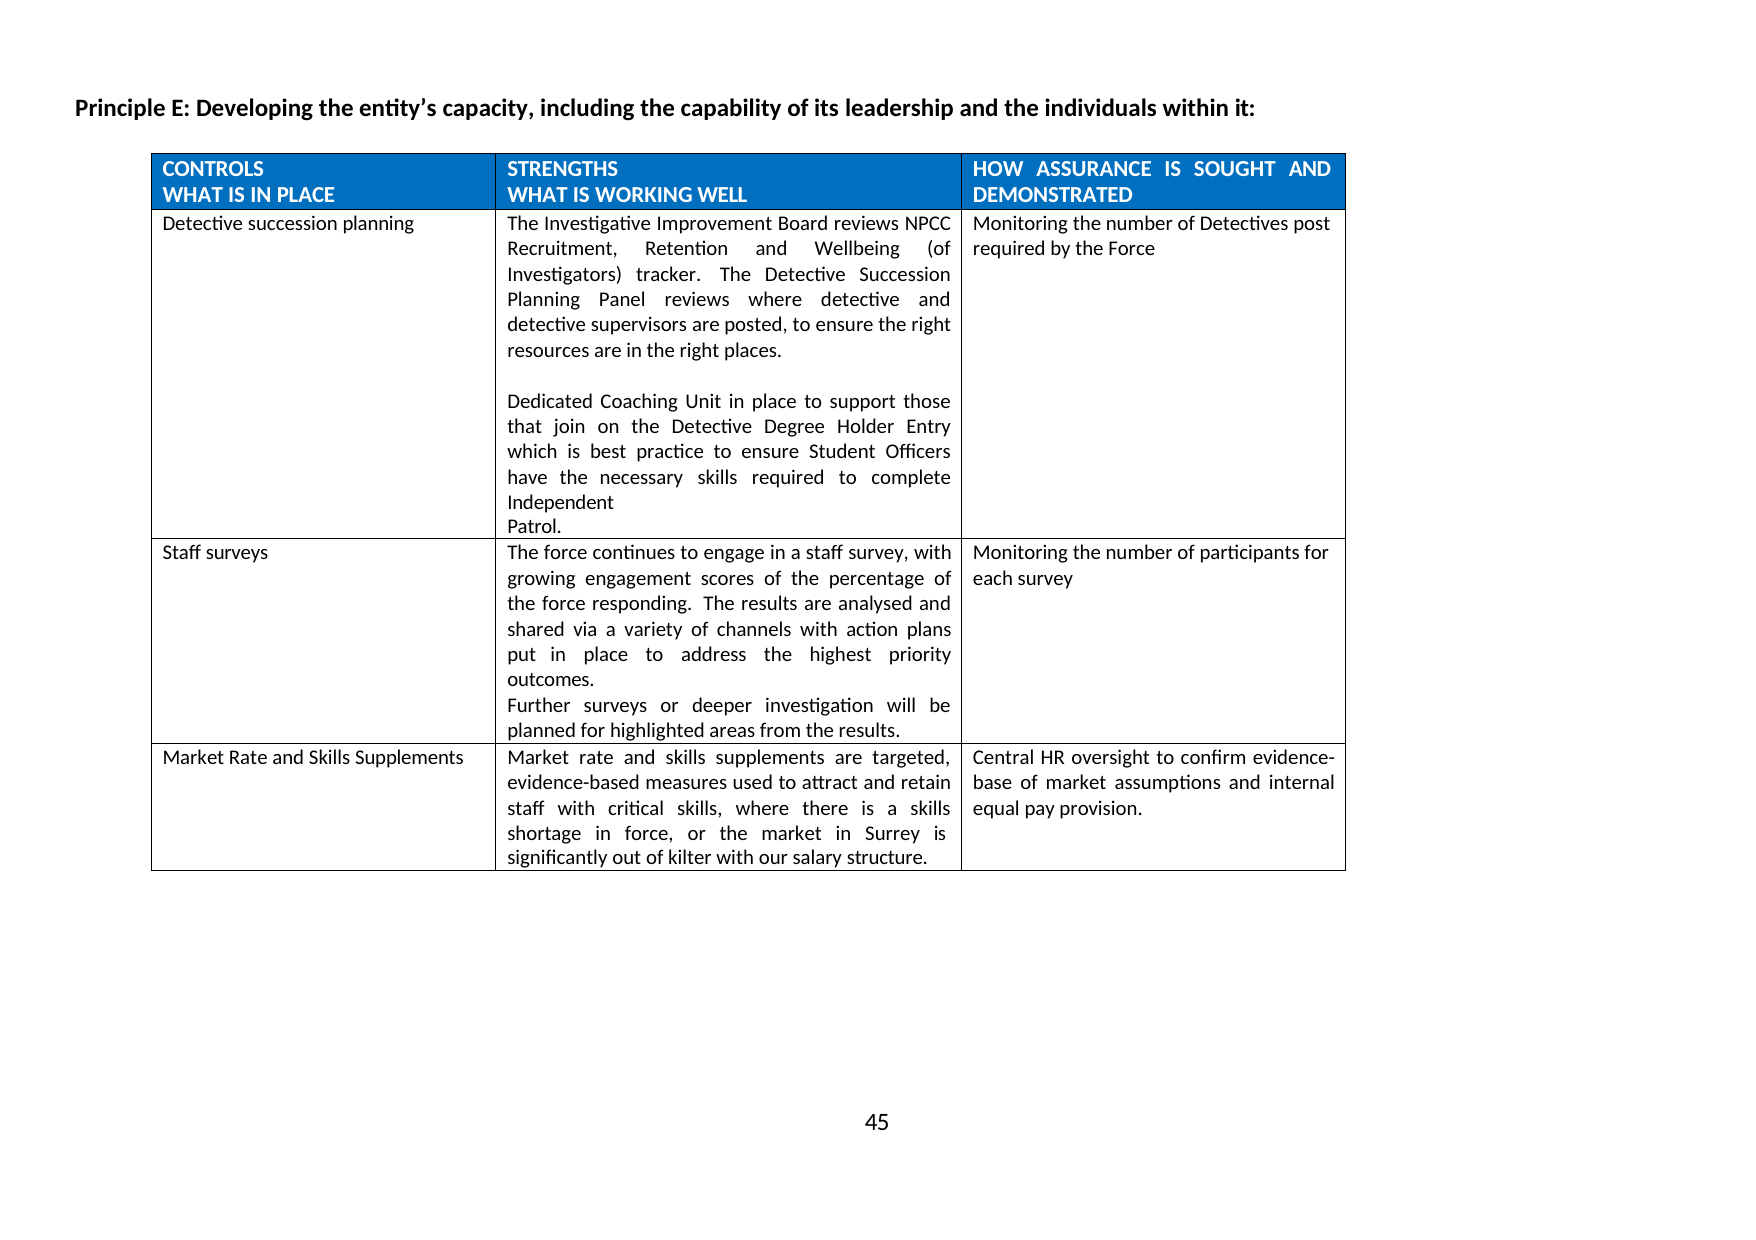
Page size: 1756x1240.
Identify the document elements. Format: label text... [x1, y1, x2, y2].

table_cell Detective succession planning [152, 210, 495, 538]
table_cell Staff surveys [152, 539, 495, 743]
table_header CONTROLS WHAT IS IN PLACE [152, 154, 495, 209]
table_cell Central HR oversight to confirm evidence-base of market assumptions and internal equal pay provision. [962, 744, 1345, 870]
table_header HOW ASSURANCE IS SOUGHT AND DEMONSTRATED [962, 154, 1345, 209]
table_cell Market Rate and Skills Supplements [152, 744, 495, 870]
table_cell Market rate and skills supplements are targeted, evidence-based measures used to attract and retain staff with critical skills, where there is a skills shortage in force, or the market in Surrey is significantly out of kilter with our salary structure. [496, 744, 961, 870]
table_header STRENGTHS WHAT IS WORKING WELL [496, 154, 961, 209]
table_cell The Investigative Improvement Board reviews NPCC Recruitment, Retention and Wellbeing (of Investigators) tracker. The Detective Succession Planning Panel reviews where detective and detective supervisors are posted, to ensure the right resources are in the right places. Dedicated Coaching Unit in place to support those that join on the Detective Degree Holder Entry which is best practice to ensure Student Officers have the necessary skills required to complete Independent Patrol. [496, 210, 961, 538]
text Principle E: Developing the entity’s capacity, including the capability of its leadership and the individuals within it: [75, 92, 1696, 122]
table_cell Monitoring the number of participants for each survey [962, 539, 1345, 743]
table_cell Monitoring the number of Detectives post required by the Force [962, 210, 1345, 538]
table_cell The force continues to engage in a staff survey, with growing engagement scores of the percentage of the force responding. The results are analysed and shared via a variety of channels with action plans put in place to address the highest priority outcomes. Further surveys or deeper investigation will be planned for highlighted areas from the results. [496, 539, 961, 743]
